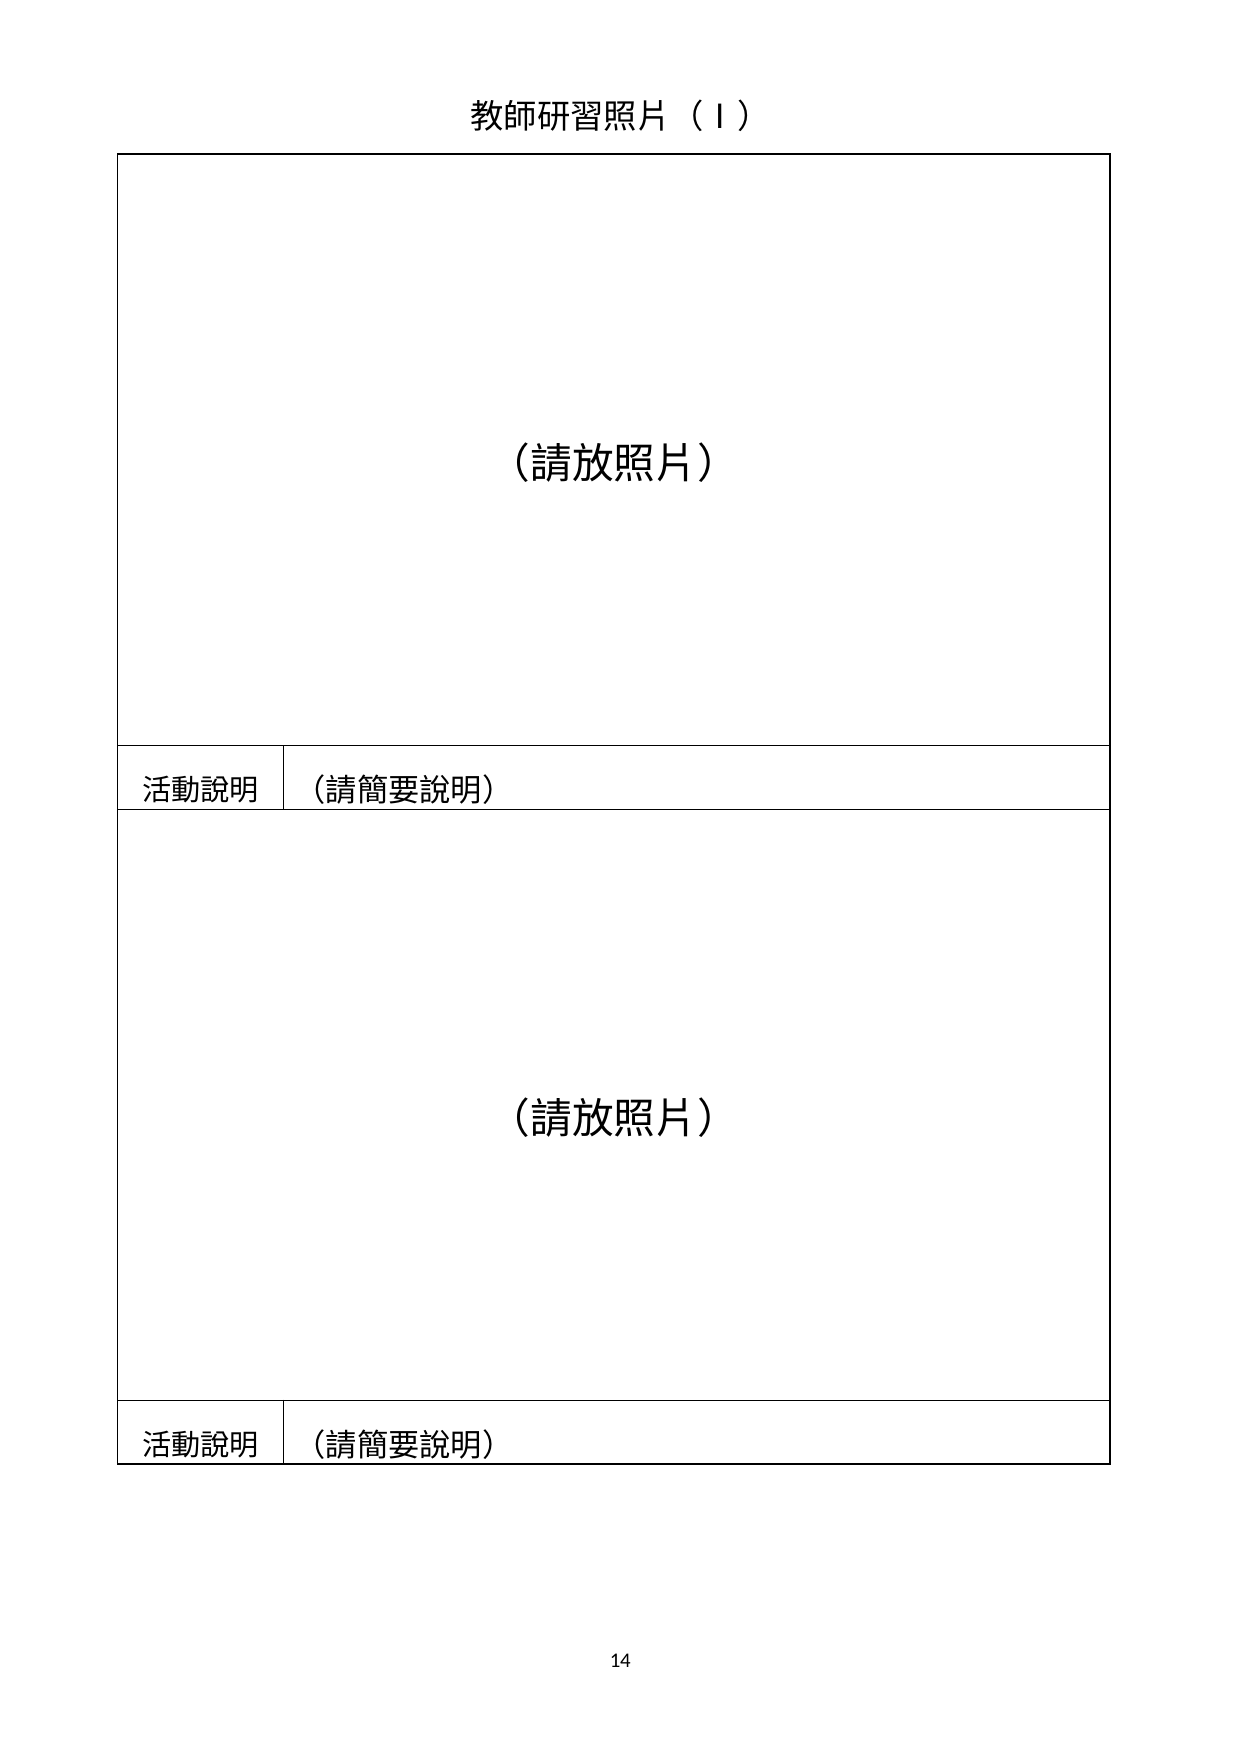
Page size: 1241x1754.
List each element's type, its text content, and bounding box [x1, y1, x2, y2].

table_header （請放照片） [118, 155, 1109, 745]
text 教師研習照片（Ⅰ） [106, 72, 1134, 134]
table_cell （請簡要說明） [284, 1401, 1109, 1463]
table_cell （請簡要說明） [284, 746, 1109, 809]
table_cell 活動說明 [118, 746, 283, 809]
table_cell 活動說明 [118, 1401, 283, 1463]
table_cell （請放照片） [118, 810, 1109, 1399]
